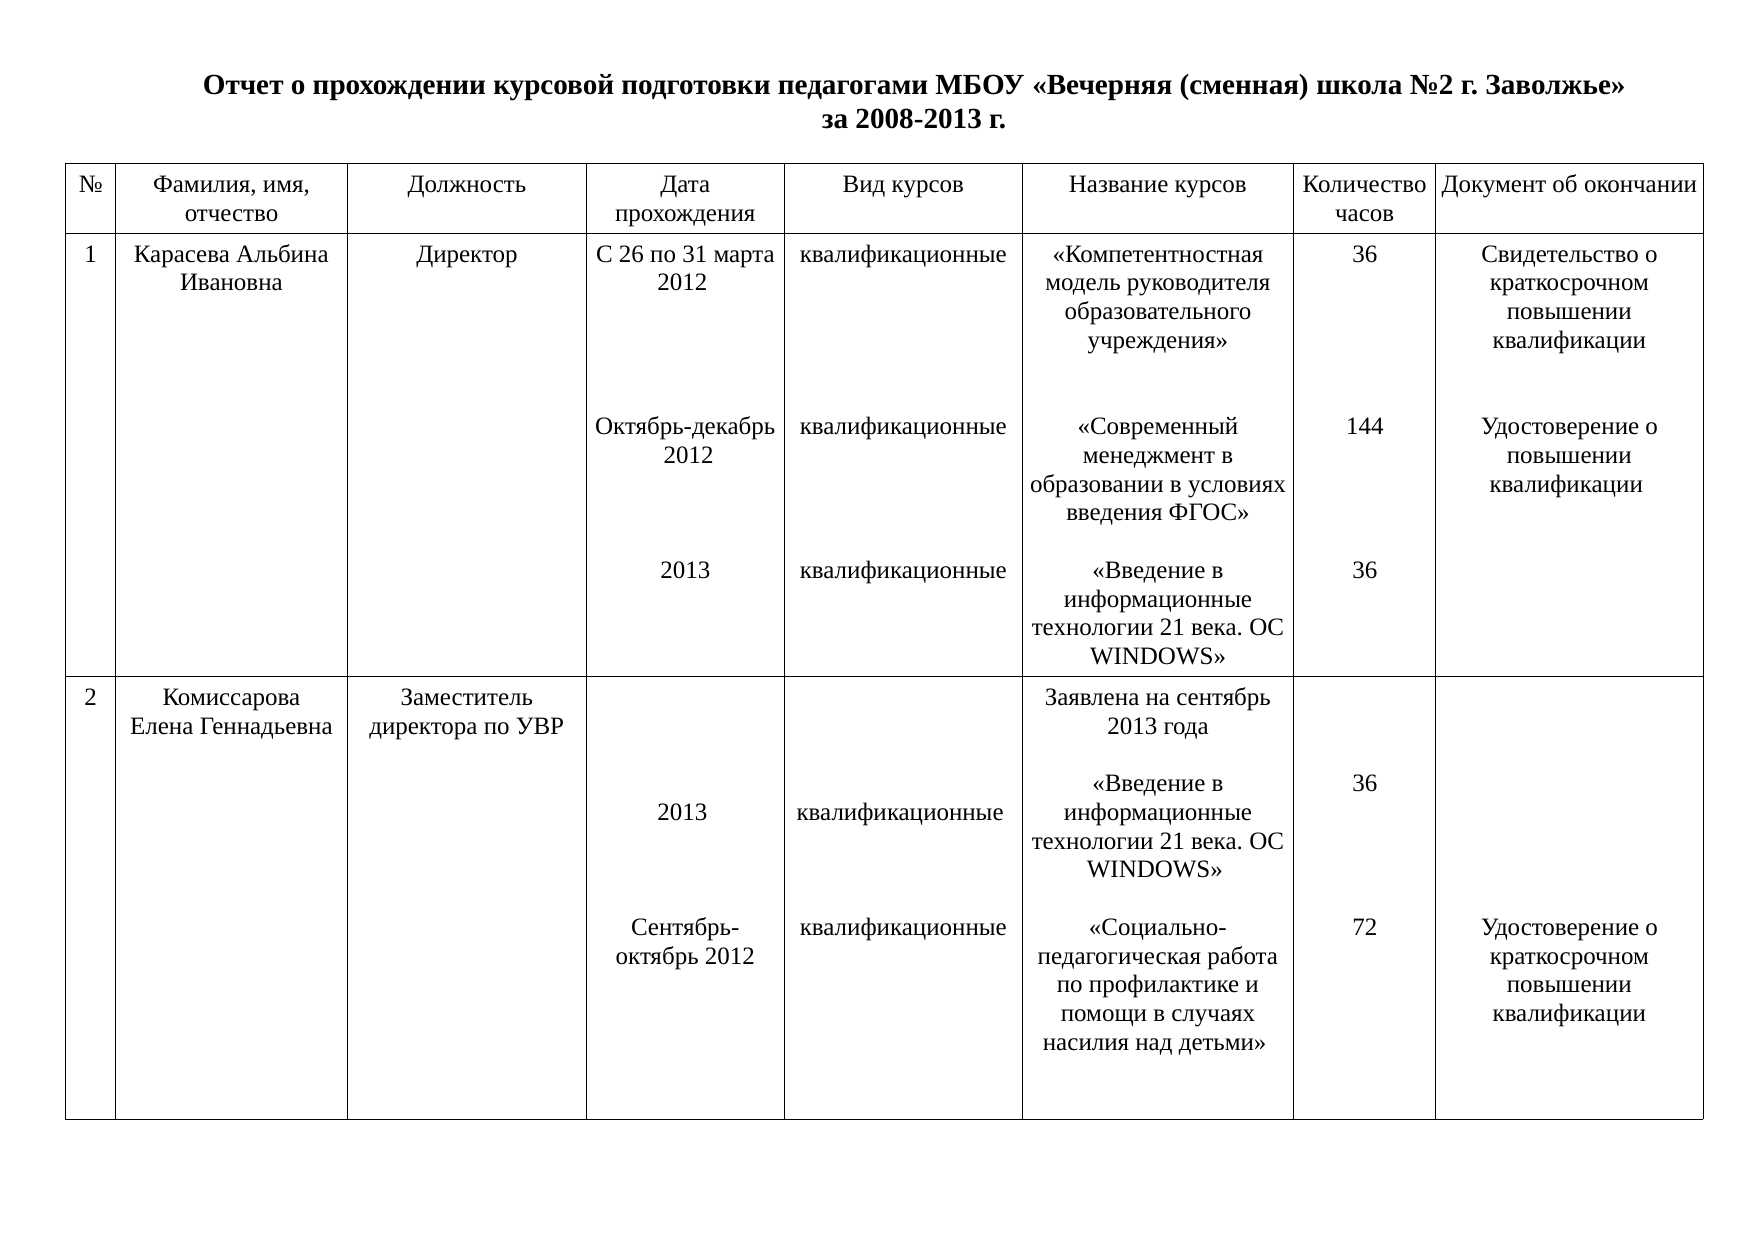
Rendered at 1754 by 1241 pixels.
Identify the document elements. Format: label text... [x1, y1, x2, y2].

table_header Количество часов [1294, 164, 1435, 232]
table_cell Заявлена на сентябрь 2013 года «Введение в информационные технологии 21 века. OC WINDOWS» «Социально-педагогическая работа по профилактике и помощи в случаях насилия над детьми» [1023, 677, 1293, 1119]
table_header Должность [348, 164, 586, 232]
table_cell С 26 по 31 марта 2012 Октябрь-декабрь 2012 2013 [587, 234, 784, 676]
table_cell 36 72 [1294, 677, 1435, 1119]
table_cell 2 [66, 677, 115, 1119]
table_cell 1 [66, 234, 115, 676]
table_header Документ об окончании [1436, 164, 1703, 232]
table_header Дата прохождения [587, 164, 784, 232]
table_cell Карасева Альбина Ивановна [116, 234, 347, 676]
table_cell Заместитель директора по УВР [348, 677, 586, 1119]
text за 2008-2013 г. [118, 101, 1636, 134]
table_header Название курсов [1023, 164, 1293, 232]
table_cell квалификационные квалификационные [785, 677, 1022, 1119]
table_header Вид курсов [785, 164, 1022, 232]
table_cell 2013 Сентябрь-октябрь 2012 [587, 677, 784, 1119]
table_cell квалификационные квалификационные квалификационные [785, 234, 1022, 676]
table_cell 36 144 36 [1294, 234, 1435, 676]
table_header Фамилия, имя, отчество [116, 164, 347, 232]
table_cell Свидетельство о краткосрочном повышении квалификации Удостоверение о повышении квалификации [1436, 234, 1703, 676]
table_cell Директор [348, 234, 586, 676]
table_cell Удостоверение о краткосрочном повышении квалификации [1436, 677, 1703, 1119]
table_cell «Компетентностная модель руководителя образовательного учреждения» «Современный менеджмент в образовании в условиях введения ФГОС» «Введение в информационные технологии 21 века. OC WINDOWS» [1023, 234, 1293, 676]
table_cell Комиссарова Елена Геннадьевна [116, 677, 347, 1119]
table_header № [66, 164, 115, 232]
text Отчет о прохождении курсовой подготовки педагогами МБОУ «Вечерняя (сменная) школа №2 г. Заволжье» [118, 67, 1636, 101]
